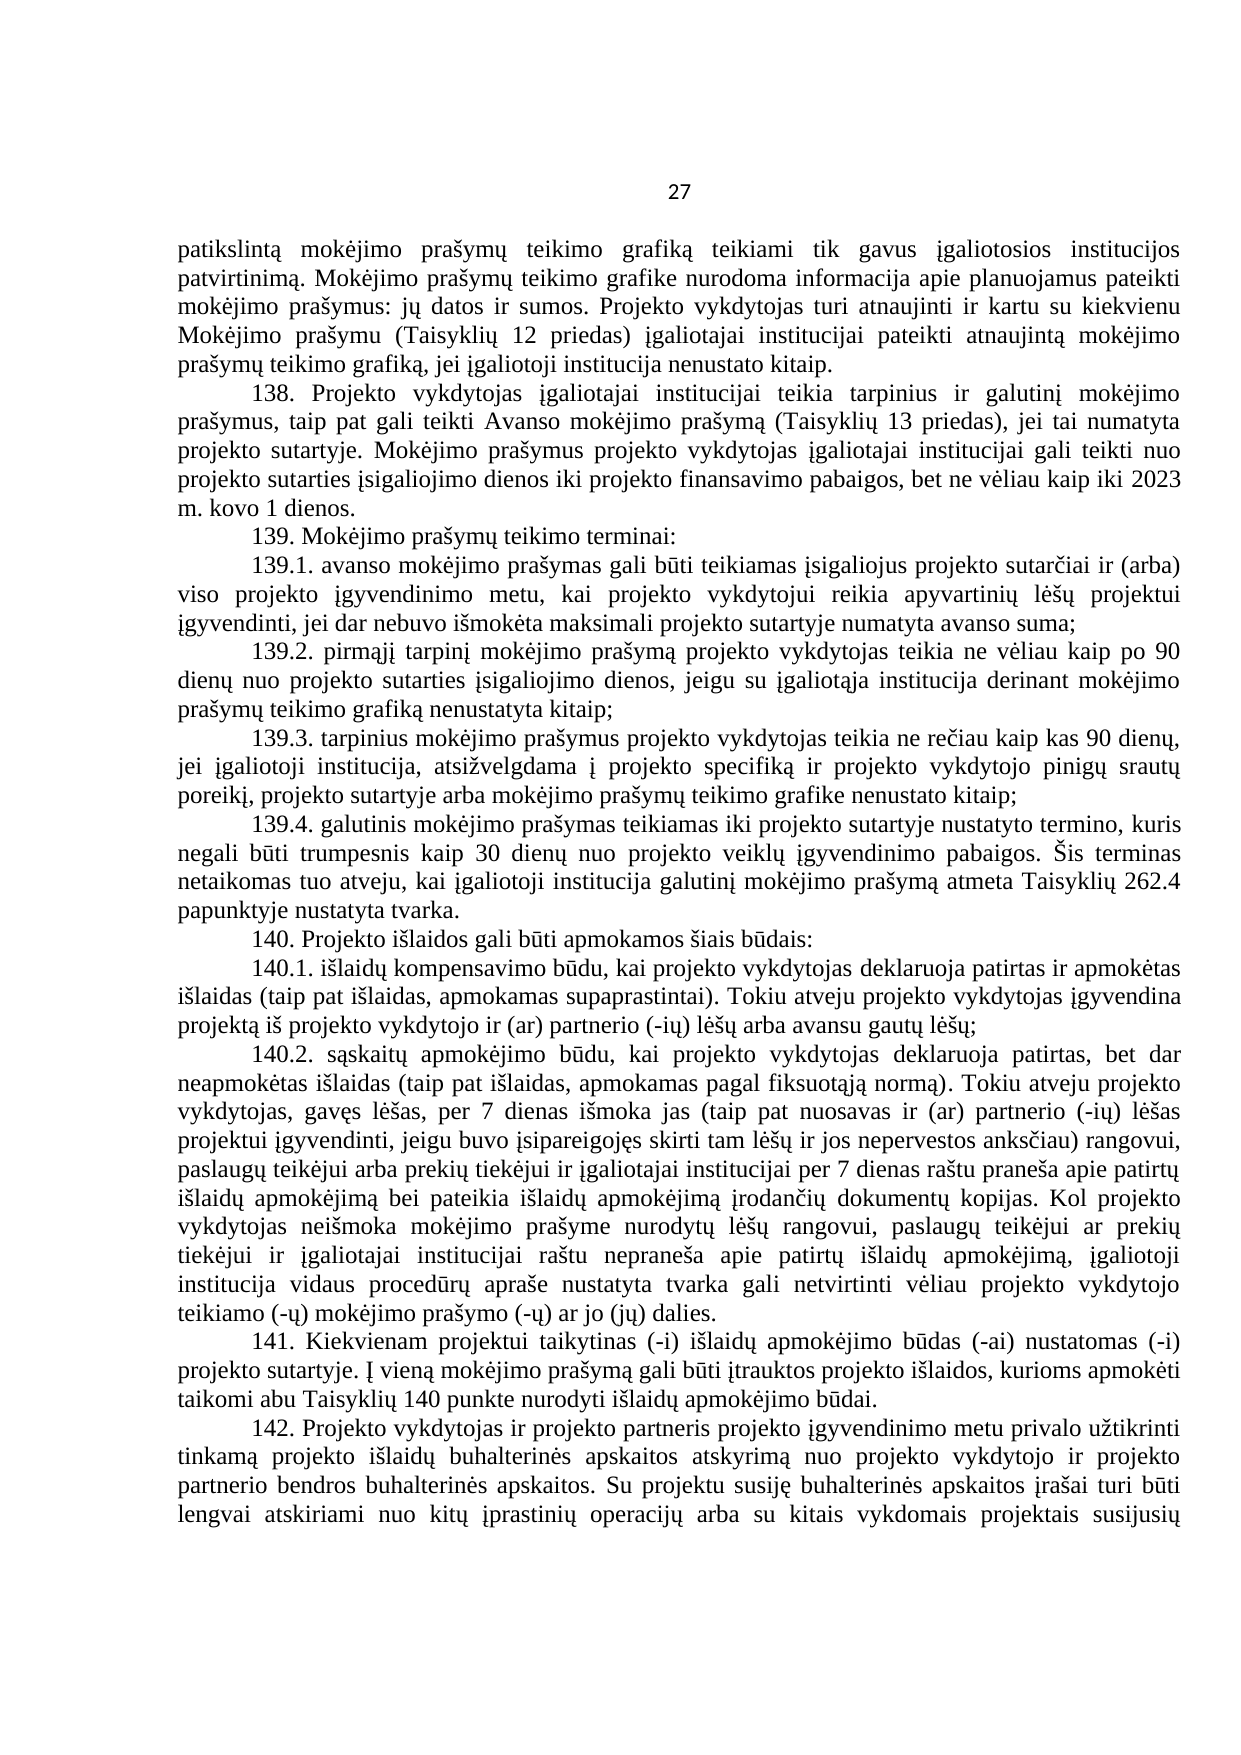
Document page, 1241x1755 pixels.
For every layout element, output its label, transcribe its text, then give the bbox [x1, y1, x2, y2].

text 139.3. tarpinius mokėjimo prašymus projekto vykdytojas teikia ne rečiau kaip kas 90 dienų, jei įgaliotoji institucija, atsižvelgdama į projekto specifiką ir projekto vykdytojo pinigų srautų poreikį, projekto sutartyje arba mokėjimo prašymų teikimo grafike nenustato kitaip; [177, 723, 1181, 809]
text 140.2. sąskaitų apmokėjimo būdu, kai projekto vykdytojas deklaruoja patirtas, bet dar neapmokėtas išlaidas (taip pat išlaidas, apmokamas pagal fiksuotąją normą). Tokiu atveju projekto vykdytojas, gavęs lėšas, per 7 dienas išmoka jas (taip pat nuosavas ir (ar) partnerio (-ių) lėšas projektui įgyvendinti, jeigu buvo įsipareigojęs skirti tam lėšų ir jos nepervestos anksčiau) rangovui, paslaugų teikėjui arba prekių tiekėjui ir įgaliotajai institucijai per 7 dienas raštu praneša apie patirtų išlaidų apmokėjimą bei pateikia išlaidų apmokėjimą įrodančių dokumentų kopijas. Kol projekto vykdytojas neišmoka mokėjimo prašyme nurodytų lėšų rangovui, paslaugų teikėjui ar prekių tiekėjui ir įgaliotajai institucijai raštu nepraneša apie patirtų išlaidų apmokėjimą, įgaliotoji institucija vidaus procedūrų apraše nustatyta tvarka gali netvirtinti vėliau projekto vykdytojo teikiamo (-ų) mokėjimo prašymo (-ų) ar jo (jų) dalies. [177, 1039, 1181, 1326]
text 139.1. avanso mokėjimo prašymas gali būti teikiamas įsigaliojus projekto sutarčiai ir (arba) viso projekto įgyvendinimo metu, kai projekto vykdytojui reikia apyvartinių lėšų projektui įgyvendinti, jei dar nebuvo išmokėta maksimali projekto sutartyje numatyta avanso suma; [177, 550, 1181, 636]
text 140. Projekto išlaidos gali būti apmokamos šiais būdais: [251, 924, 1181, 953]
text 142. Projekto vykdytojas ir projekto partneris projekto įgyvendinimo metu privalo užtikrinti tinkamą projekto išlaidų buhalterinės apskaitos atskyrimą nuo projekto vykdytojo ir projekto partnerio bendros buhalterinės apskaitos. Su projektu susiję buhalterinės apskaitos įrašai turi būti lengvai atskiriami nuo kitų įprastinių operacijų arba su kitais vykdomais projektais susijusių [177, 1413, 1181, 1528]
text 139.2. pirmąjį tarpinį mokėjimo prašymą projekto vykdytojas teikia ne vėliau kaip po 90 dienų nuo projekto sutarties įsigaliojimo dienos, jeigu su įgaliotąja institucija derinant mokėjimo prašymų teikimo grafiką nenustatyta kitaip; [177, 636, 1181, 723]
text 138. Projekto vykdytojas įgaliotajai institucijai teikia tarpinius ir galutinį mokėjimo prašymus, taip pat gali teikti Avanso mokėjimo prašymą (Taisyklių 13 priedas), jei tai numatyta projekto sutartyje. Mokėjimo prašymus projekto vykdytojas įgaliotajai institucijai gali teikti nuo projekto sutarties įsigaliojimo dienos iki projekto finansavimo pabaigos, bet ne vėliau kaip iki 2023 m. kovo 1 dienos. [177, 378, 1181, 521]
text 139. Mokėjimo prašymų teikimo terminai: [177, 521, 1181, 550]
text 141. Kiekvienam projektui taikytinas (-i) išlaidų apmokėjimo būdas (-ai) nustatomas (-i) projekto sutartyje. Į vieną mokėjimo prašymą gali būti įtrauktos projekto išlaidos, kurioms apmokėti taikomi abu Taisyklių 140 punkte nurodyti išlaidų apmokėjimo būdai. [177, 1326, 1181, 1413]
text patikslintą mokėjimo prašymų teikimo grafiką teikiami tik gavus įgaliotosios institucijos patvirtinimą. Mokėjimo prašymų teikimo grafike nurodoma informacija apie planuojamus pateikti mokėjimo prašymus: jų datos ir sumos. Projekto vykdytojas turi atnaujinti ir kartu su kiekvienu Mokėjimo prašymu (Taisyklių 12 priedas) įgaliotajai institucijai pateikti atnaujintą mokėjimo prašymų teikimo grafiką, jei įgaliotoji institucija nenustato kitaip. [177, 234, 1181, 378]
text 139.4. galutinis mokėjimo prašymas teikiamas iki projekto sutartyje nustatyto termino, kuris negali būti trumpesnis kaip 30 dienų nuo projekto veiklų įgyvendinimo pabaigos. Šis terminas netaikomas tuo atveju, kai įgaliotoji institucija galutinį mokėjimo prašymą atmeta Taisyklių 262.4 papunktyje nustatyta tvarka. [177, 809, 1181, 924]
text 140.1. išlaidų kompensavimo būdu, kai projekto vykdytojas deklaruoja patirtas ir apmokėtas išlaidas (taip pat išlaidas, apmokamas supaprastintai). Tokiu atveju projekto vykdytojas įgyvendina projektą iš projekto vykdytojo ir (ar) partnerio (-ių) lėšų arba avansu gautų lėšų; [177, 953, 1181, 1039]
